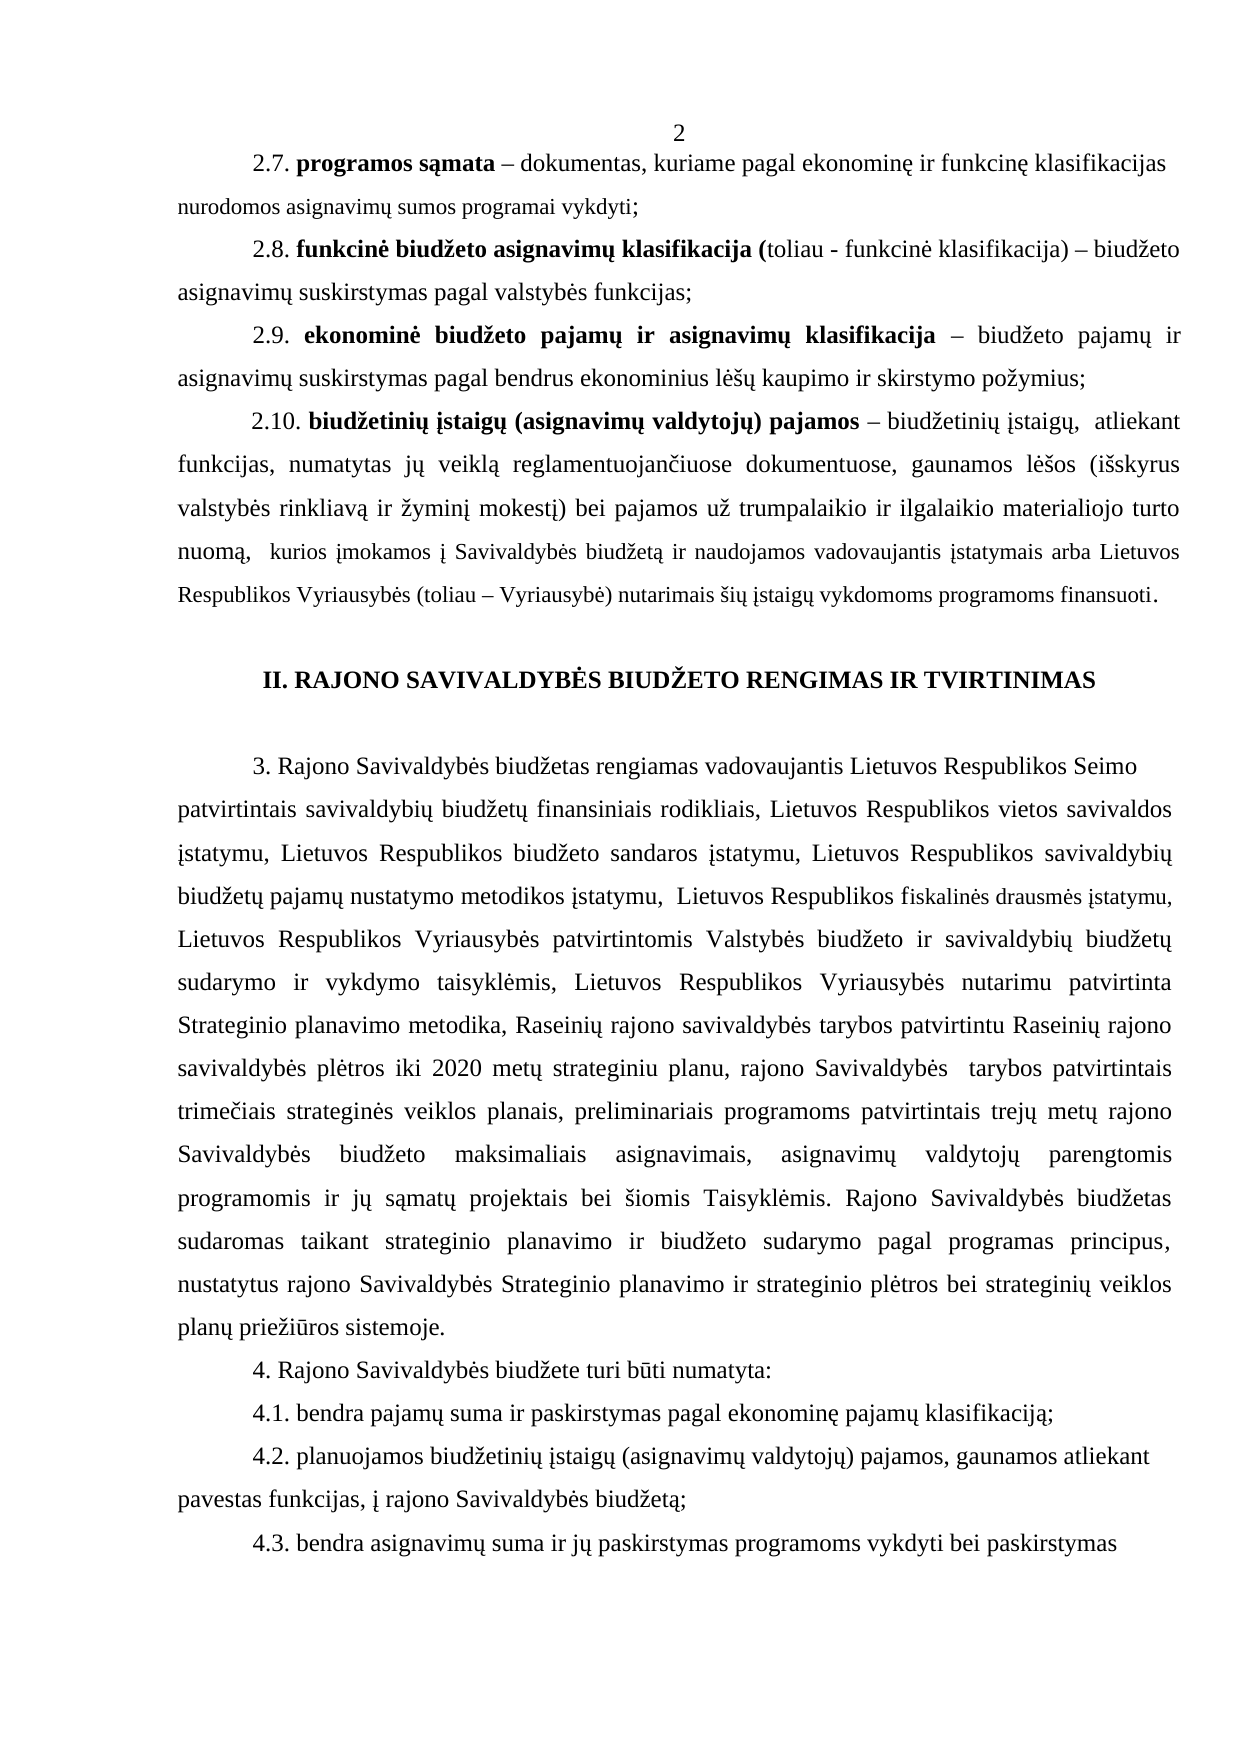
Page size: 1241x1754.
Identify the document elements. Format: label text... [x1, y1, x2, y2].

text 4. Rajono Savivaldybės biudžete turi būti numatyta: [252, 1355, 1181, 1384]
text 2.10. biudžetinių įstaigų (asignavimų valdytojų) pajamos – biudžetinių įstaigų, atliekant funkcijas, numatytas jų veiklą reglamentuojančiuose dokumentuose, gaunamos lėšos (išskyrus valstybės rinkliavą ir žyminį mokestį) bei pajamos už trumpalaikio ir ilgalaikio materialiojo turto nuomą, kurios įmokamos į Savivaldybės biudžetą ir naudojamos vadovaujantis įstatymais arba Lietuvos Respublikos Vyriausybės (toliau – Vyriausybė) nutarimais šių įstaigų vykdomoms programoms finansuoti. [177, 406, 1181, 608]
text 4.3. bendra asignavimų suma ir jų paskirstymas programoms vykdyti bei paskirstymas [252, 1528, 1181, 1556]
text patvirtintais savivaldybių biudžetų finansiniais rodikliais, Lietuvos Respublikos vietos savivaldos įstatymu, Lietuvos Respublikos biudžeto sandaros įstatymu, Lietuvos Respublikos savivaldybių biudžetų pajamų nustatymo metodikos įstatymu, Lietuvos Respublikos fiskalinės drausmės įstatymu, Lietuvos Respublikos Vyriausybės patvirtintomis Valstybės biudžeto ir savivaldybių biudžetų sudarymo ir vykdymo taisyklėmis, Lietuvos Respublikos Vyriausybės nutarimu patvirtinta Strateginio planavimo metodika, Raseinių rajono savivaldybės tarybos patvirtintu Raseinių rajono savivaldybės plėtros iki 2020 metų strateginiu planu, rajono Savivaldybės tarybos patvirtintais trimečiais strateginės veiklos planais, preliminariais programoms patvirtintais trejų metų rajono Savivaldybės biudžeto maksimaliais asignavimais, asignavimų valdytojų parengtomis programomis ir jų sąmatų projektais bei šiomis Taisyklėmis. Rajono Savivaldybės biudžetas sudaromas taikant strateginio planavimo ir biudžeto sudarymo pagal programas principus, nustatytus rajono Savivaldybės Strateginio planavimo ir strateginio plėtros bei strateginių veiklos planų priežiūros sistemoje. [177, 794, 1173, 1341]
text 2.8. funkcinė biudžeto asignavimų klasifikacija (toliau - funkcinė klasifikacija) – biudžeto [252, 234, 1181, 263]
text 3. Rajono Savivaldybės biudžetas rengiamas vadovaujantis Lietuvos Respublikos Seimo [252, 751, 1181, 780]
text 2.9. ekonominė biudžeto pajamų ir asignavimų klasifikacija – biudžeto pajamų ir asignavimų suskirstymas pagal bendrus ekonominius lėšų kaupimo ir skirstymo požymius; [177, 320, 1181, 392]
text II. RAJONO SAVIVALDYBĖS BIUDŽETO RENGIMAS IR TVIRTINIMAS [177, 665, 1181, 694]
text pavestas funkcijas, į rajono Savivaldybės biudžetą; [177, 1484, 1181, 1513]
text nurodomos asignavimų sumos programai vykdyti; [177, 191, 1181, 219]
text 2.7. programos sąmata – dokumentas, kuriame pagal ekonominę ir funkcinę klasifikacijas [252, 148, 1181, 176]
text asignavimų suskirstymas pagal valstybės funkcijas; [177, 277, 1181, 306]
text 4.1. bendra pajamų suma ir paskirstymas pagal ekonominę pajamų klasifikaciją; [252, 1398, 1181, 1427]
text 4.2. planuojamos biudžetinių įstaigų (asignavimų valdytojų) pajamos, gaunamos atliekant [252, 1441, 1181, 1470]
